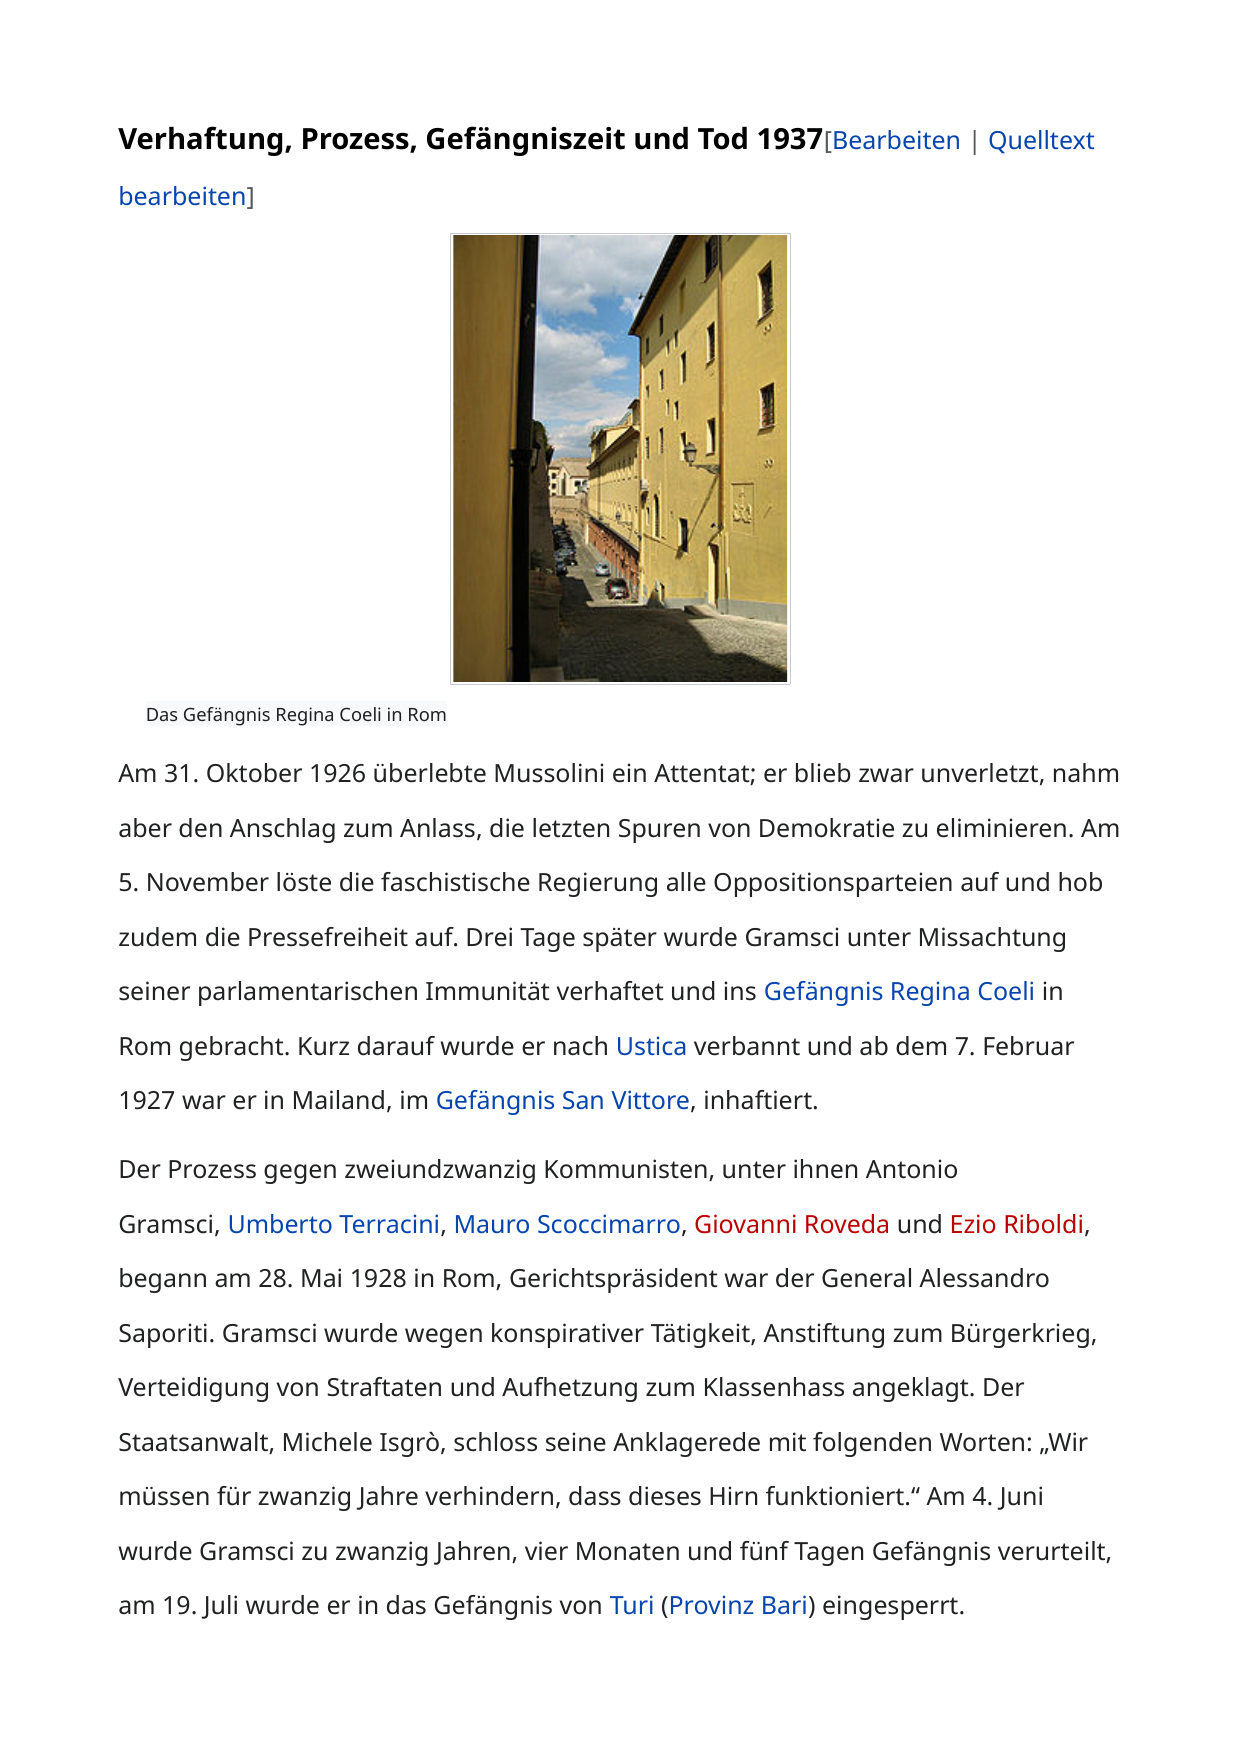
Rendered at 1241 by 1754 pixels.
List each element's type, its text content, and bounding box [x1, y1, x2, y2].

picture [453, 235, 788, 682]
text Am 31. Oktober 1926 überlebte Mussolini ein Attentat; er blieb zwar unverletzt, nahm aber den Anschlag zum Anlass, die letzten Spuren von Demokratie zu eliminieren. Am 5. November löste die faschistische Regierung alle Oppositionsparteien auf und hob zudem die Pressefreiheit auf. Drei Tage später wurde Gramsci unter Missachtung seiner parlamentarischen Immunität verhaftet und ins Gefängnis Regina Coeli in Rom gebracht. Kurz darauf wurde er nach Ustica verbannt und ab dem 7. Februar 1927 war er in Mailand, im Gefängnis San Vittore, inhaftiert. [118, 756, 1122, 1117]
subtitle Verhaftung, Prozess, Gefängniszeit und Tod 1937[Bearbeiten | Quelltext bearbeiten] [118, 118, 1122, 212]
text Das Gefängnis Regina Coeli in Rom [123, 701, 1122, 726]
text Der Prozess gegen zweiundzwanzig Kommunisten, unter ihnen Antonio Gramsci, Umberto Terracini, Mauro Scoccimarro, Giovanni Roveda und Ezio Riboldi, begann am 28. Mai 1928 in Rom, Gerichtspräsident war der General Alessandro Saporiti. Gramsci wurde wegen konspirativer Tätigkeit, Anstiftung zum Bürgerkrieg, Verteidigung von Straftaten und Aufhetzung zum Klassenhass angeklagt. Der Staatsanwalt, Michele Isgrò, schloss seine Anklagerede mit folgenden Worten: „Wir müssen für zwanzig Jahre verhindern, dass dieses Hirn funktioniert.“ Am 4. Juni wurde Gramsci zu zwanzig Jahren, vier Monaten und fünf Tagen Gefängnis verurteilt, am 19. Juli wurde er in das Gefängnis von Turi (Provinz Bari) eingesperrt. [118, 1152, 1122, 1622]
